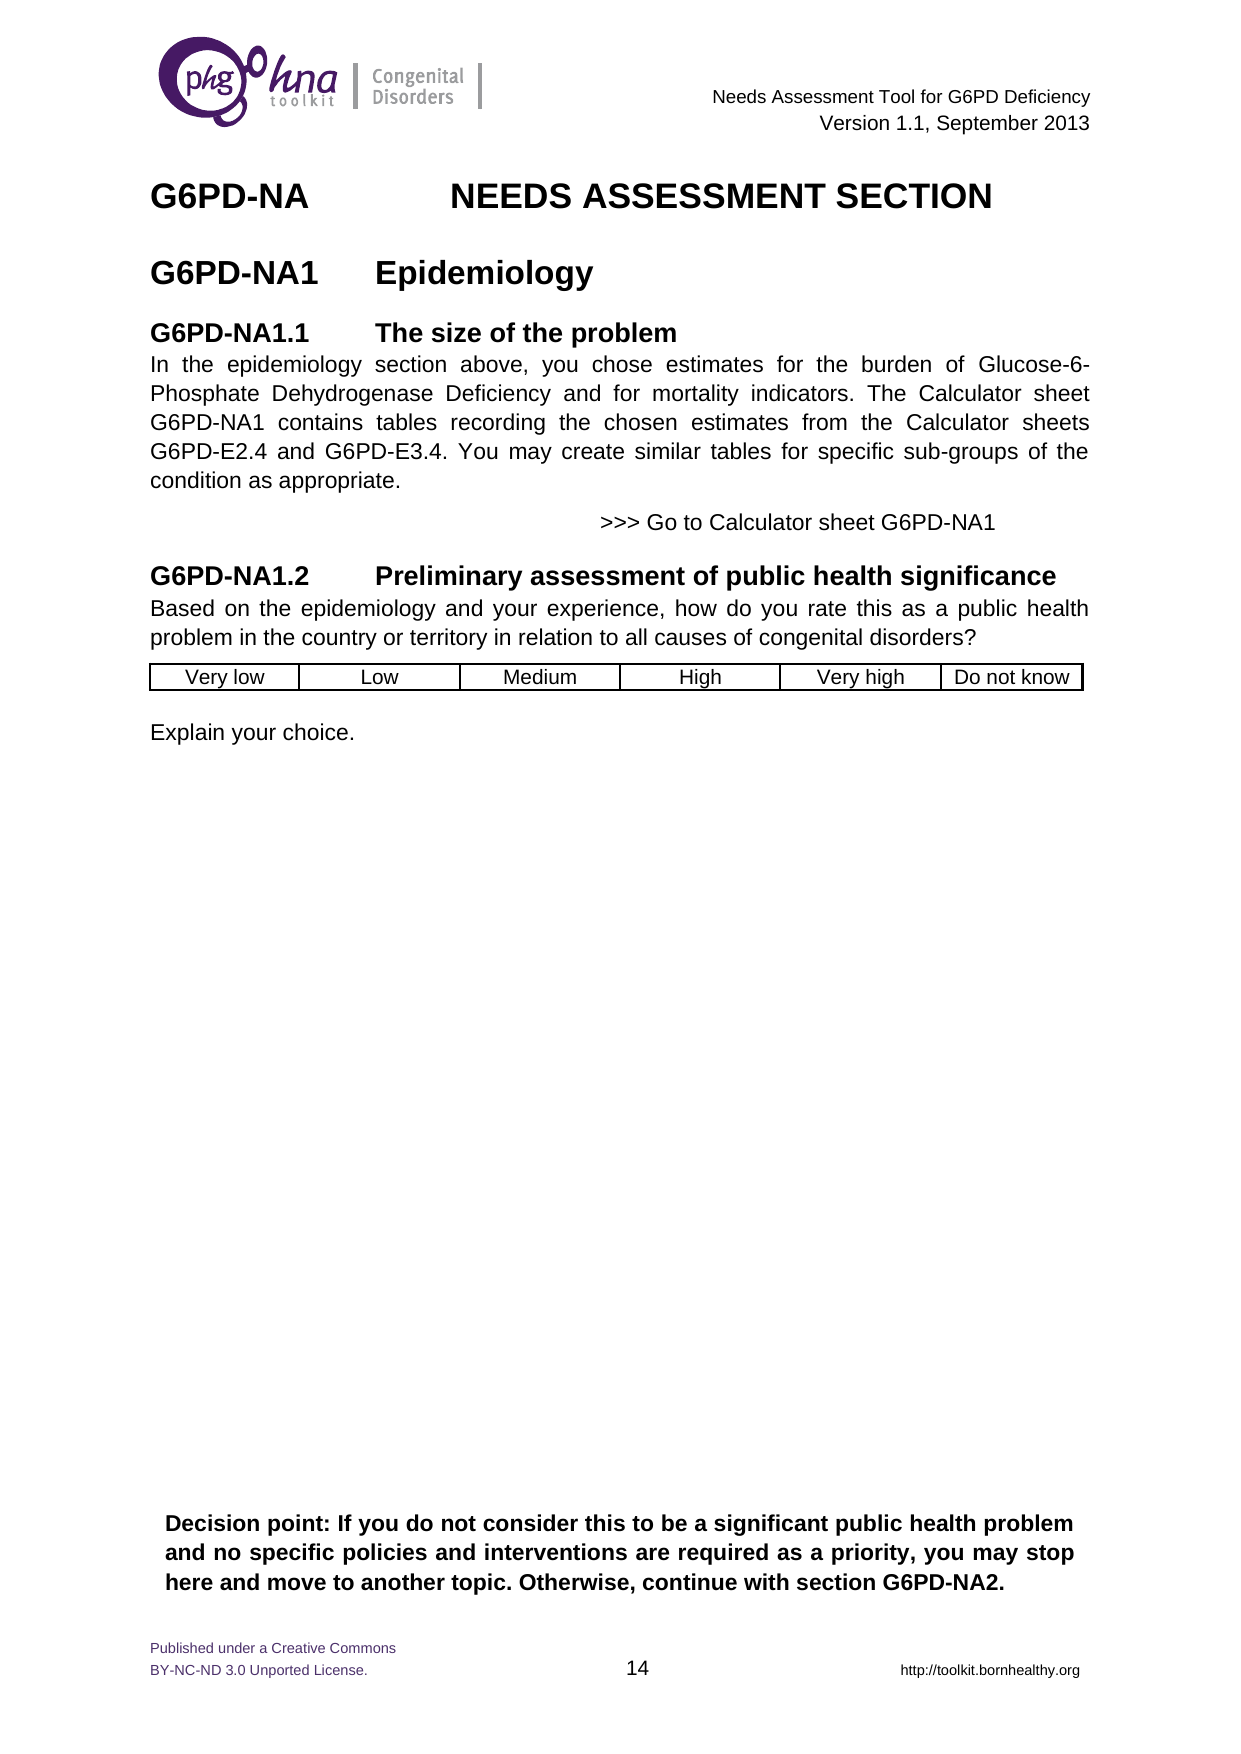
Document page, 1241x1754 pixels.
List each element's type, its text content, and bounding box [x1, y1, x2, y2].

table_header Very high [781, 665, 940, 688]
table_header Low [300, 665, 459, 688]
table_header Medium [461, 665, 619, 688]
table_header High [621, 665, 779, 688]
text In the epidemiology section above, you chose estimates for the burden of Glucose-6-Phosphate Dehydrogenase Deficiency and for mortality indicators. The Calculator sheet G6PD-NA1 contains tables recording the chosen estimates from the Calculator sheets G6PD-E2.4 and G6PD-E3.4. You may create similar tables for specific sub-groups of the condition as appropriate. [150, 348, 1090, 494]
table_header Very low [151, 665, 298, 688]
subtitle G6PD-NA1.1 The size of the problem [150, 317, 1090, 348]
subtitle Explain your choice. [150, 716, 1090, 745]
subtitle G6PD-NA1.2 Preliminary assessment of public health significance [150, 560, 1090, 592]
subtitle G6PD-NA Needs Assessment section [150, 175, 1090, 216]
table_header Do not know [942, 665, 1081, 688]
subtitle G6PD-NA1 Epidemiology [150, 253, 1090, 292]
text Based on the epidemiology and your experience, how do you rate this as a public health problem in the country or territory in relation to all causes of congenital disorders? [150, 592, 1090, 650]
text Decision point: If you do not consider this to be a significant public health problem and no specific policies and interventions are required as a priority, you may stop here and move to another topic. Otherwise, continue with section G6PD-NA2. [165, 1507, 1075, 1595]
text >>> Go to Calculator sheet G6PD-NA1 [525, 506, 1090, 535]
